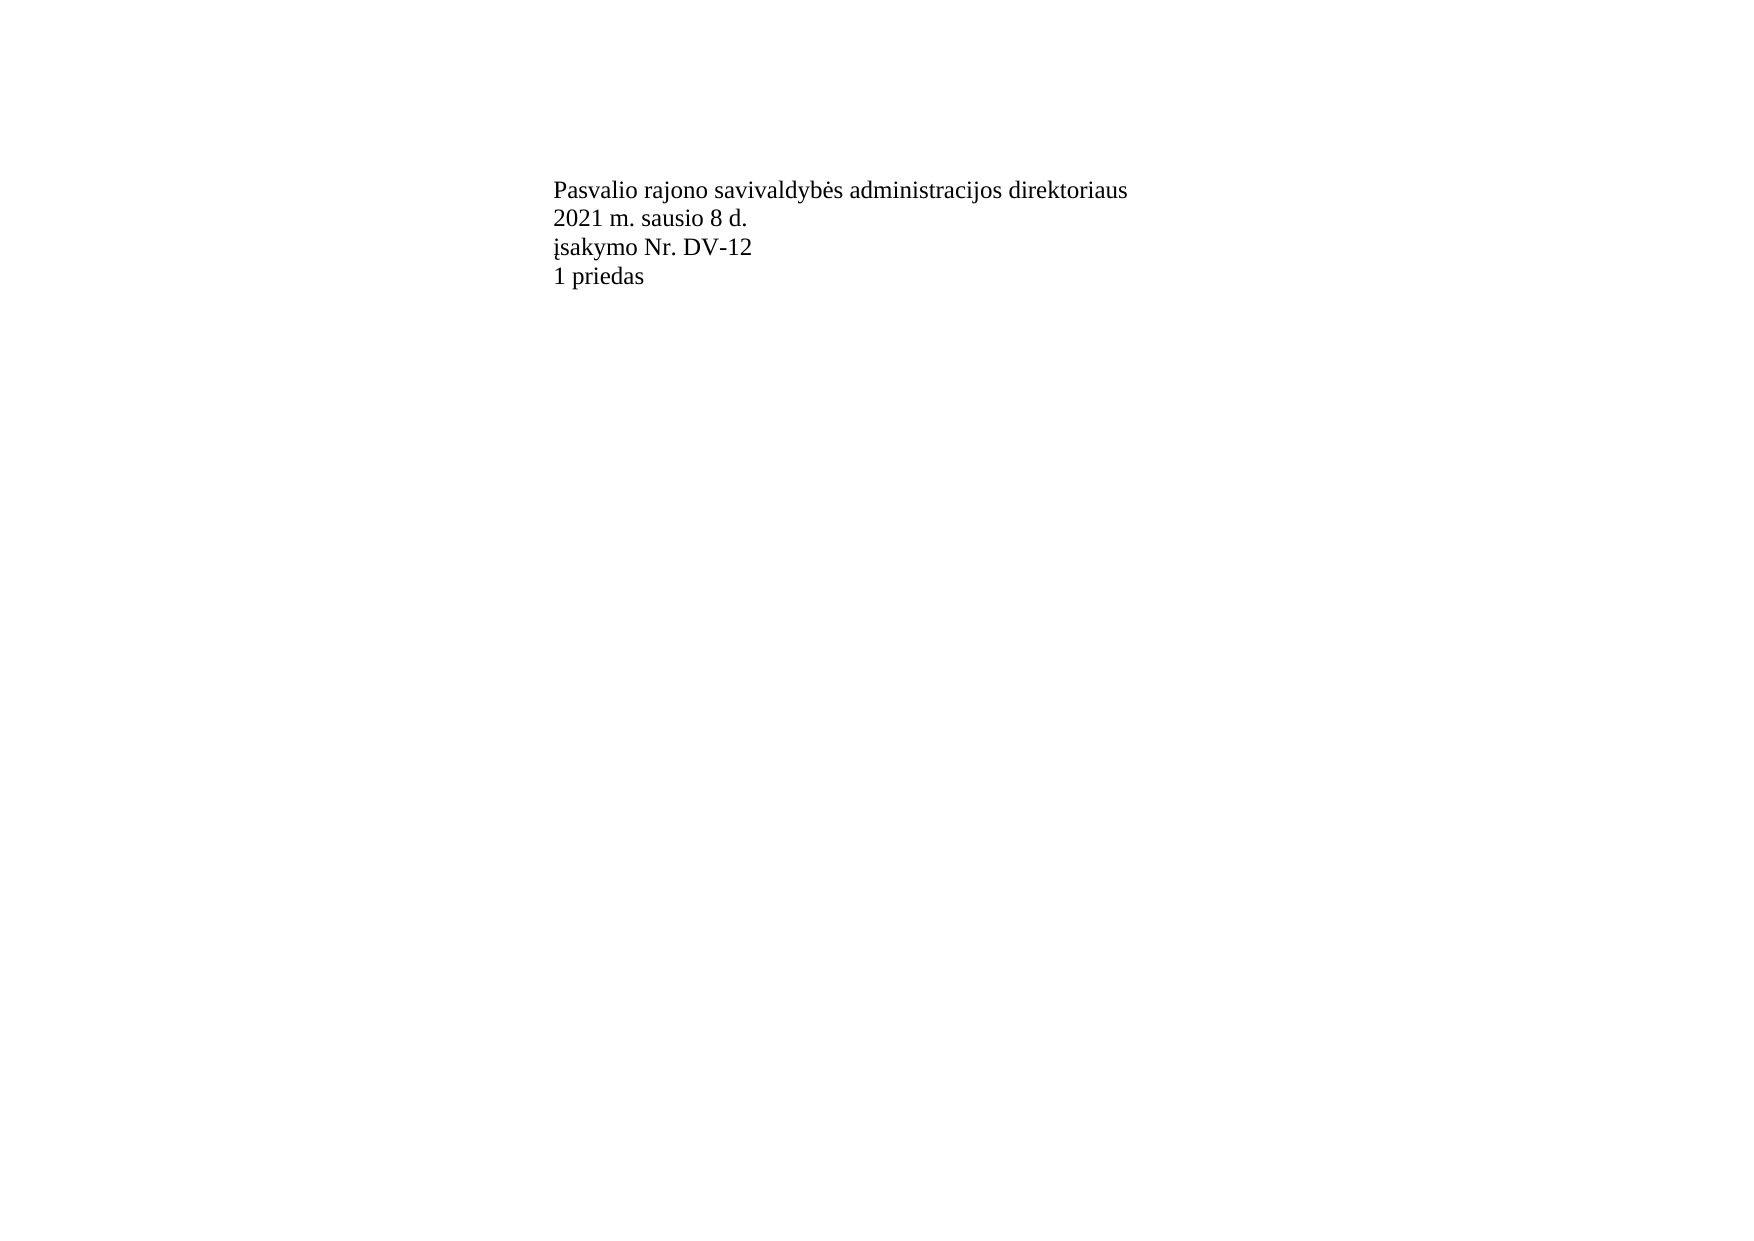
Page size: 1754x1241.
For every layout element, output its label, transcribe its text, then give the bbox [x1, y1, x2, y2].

table_header Pasvalio rajono savivaldybės administracijos direktoriaus 2021 m. sausio 8 d. įsakymo Nr. DV-12 1 priedas [542, 89, 1142, 318]
table_header [118, 89, 542, 318]
